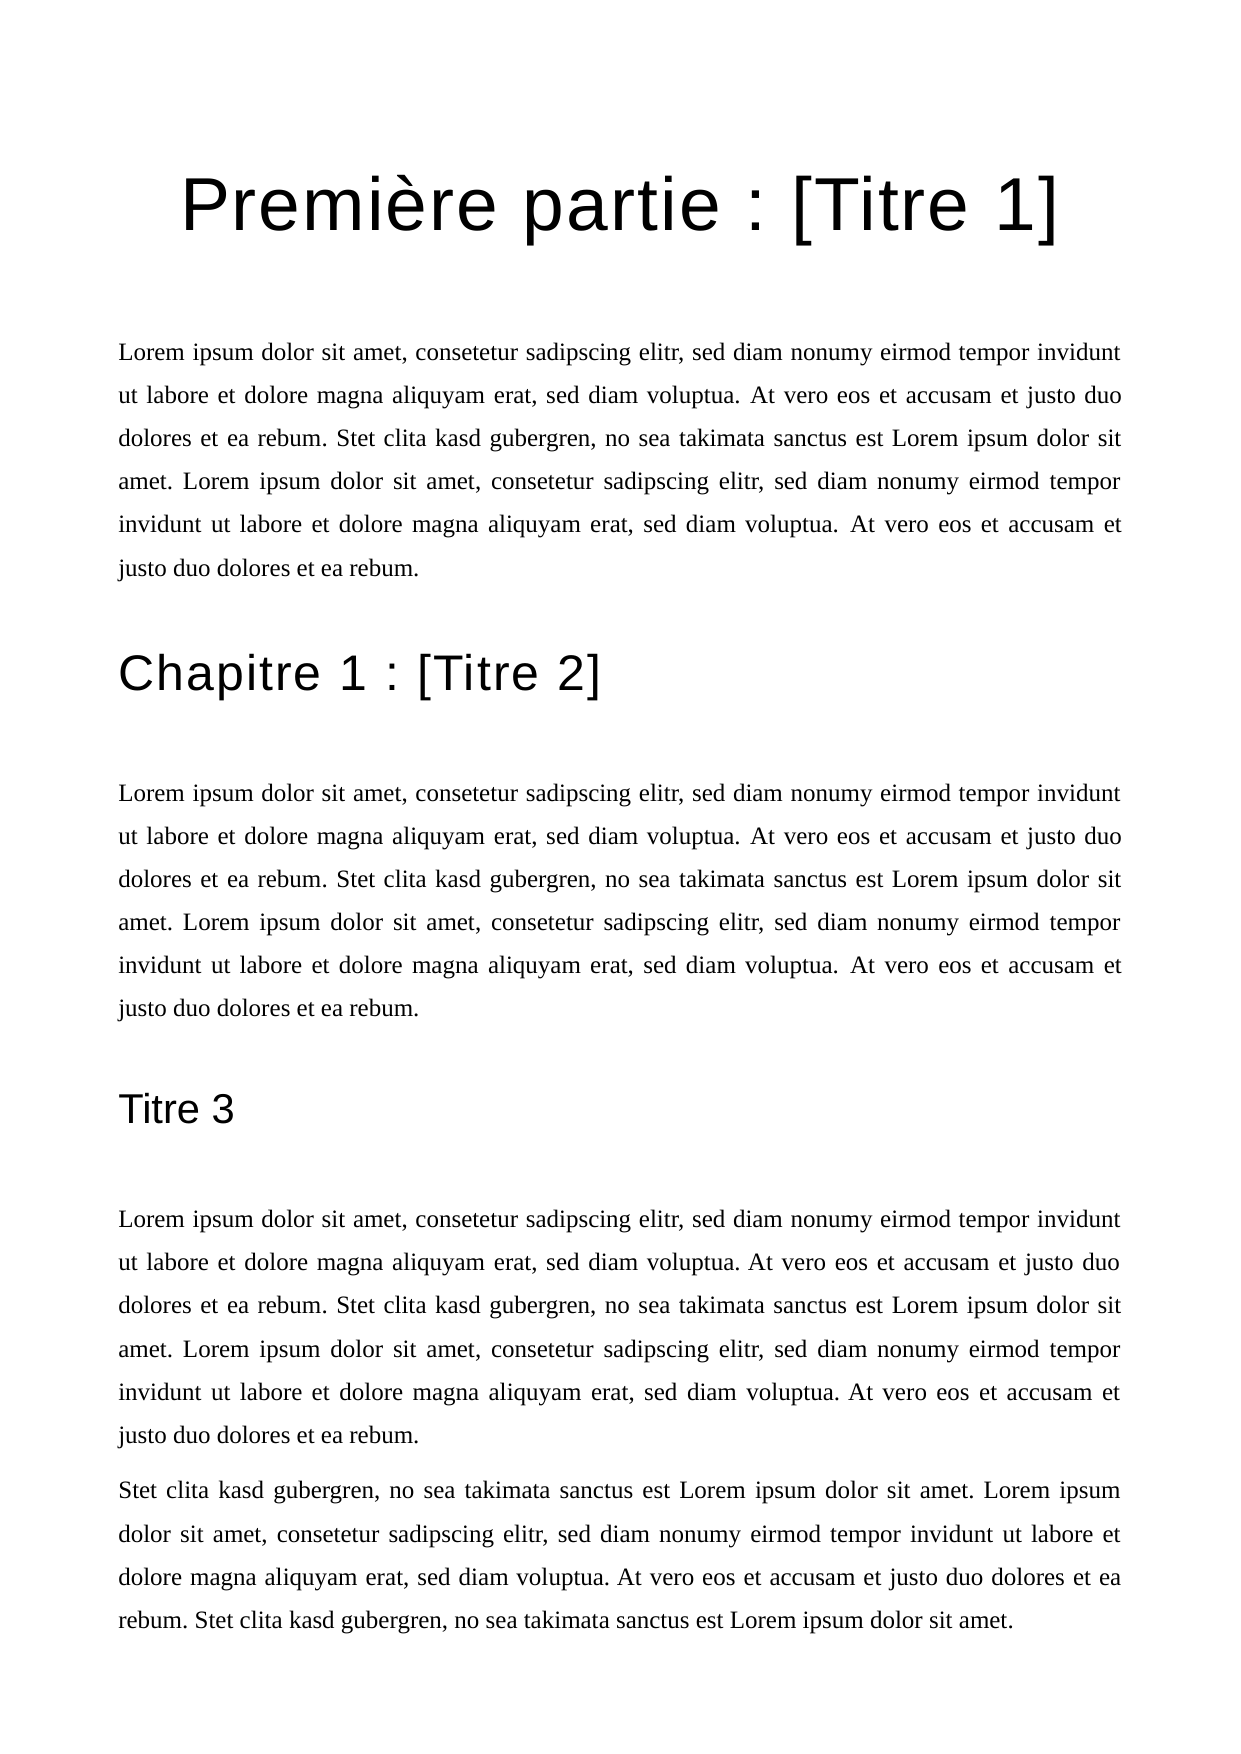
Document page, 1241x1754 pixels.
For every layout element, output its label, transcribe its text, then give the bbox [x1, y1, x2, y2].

text Lorem ipsum dolor sit amet, consetetur sadipscing elitr, sed diam nonumy eirmod tempor invidunt ut labore et dolore magna aliquyam erat, sed diam voluptua. At vero eos et accusam et justo duo dolores et ea rebum. Stet clita kasd gubergren, no sea takimata sanctus est Lorem ipsum dolor sit amet. Lorem ipsum dolor sit amet, consetetur sadipscing elitr, sed diam nonumy eirmod tempor invidunt ut labore et dolore magna aliquyam erat, sed diam voluptua. At vero eos et accusam et justo duo dolores et ea rebum. [118, 337, 1122, 581]
subtitle Première partie : [Titre 1] [118, 160, 1122, 246]
text Stet clita kasd gubergren, no sea takimata sanctus est Lorem ipsum dolor sit amet. Lorem ipsum dolor sit amet, consetetur sadipscing elitr, sed diam nonumy eirmod tempor invidunt ut labore et dolore magna aliquyam erat, sed diam voluptua. At vero eos et accusam et justo duo dolores et ea rebum. Stet clita kasd gubergren, no sea takimata sanctus est Lorem ipsum dolor sit amet. [118, 1476, 1122, 1634]
text Titre 3 [118, 1084, 1122, 1132]
text Lorem ipsum dolor sit amet, consetetur sadipscing elitr, sed diam nonumy eirmod tempor invidunt ut labore et dolore magna aliquyam erat, sed diam voluptua. At vero eos et accusam et justo duo dolores et ea rebum. Stet clita kasd gubergren, no sea takimata sanctus est Lorem ipsum dolor sit amet. Lorem ipsum dolor sit amet, consetetur sadipscing elitr, sed diam nonumy eirmod tempor invidunt ut labore et dolore magna aliquyam erat, sed diam voluptua. At vero eos et accusam et justo duo dolores et ea rebum. [118, 1204, 1122, 1449]
subtitle Chapitre 1 : [Titre 2] [118, 644, 1122, 701]
text Lorem ipsum dolor sit amet, consetetur sadipscing elitr, sed diam nonumy eirmod tempor invidunt ut labore et dolore magna aliquyam erat, sed diam voluptua. At vero eos et accusam et justo duo dolores et ea rebum. Stet clita kasd gubergren, no sea takimata sanctus est Lorem ipsum dolor sit amet. Lorem ipsum dolor sit amet, consetetur sadipscing elitr, sed diam nonumy eirmod tempor invidunt ut labore et dolore magna aliquyam erat, sed diam voluptua. At vero eos et accusam et justo duo dolores et ea rebum. [118, 778, 1122, 1022]
